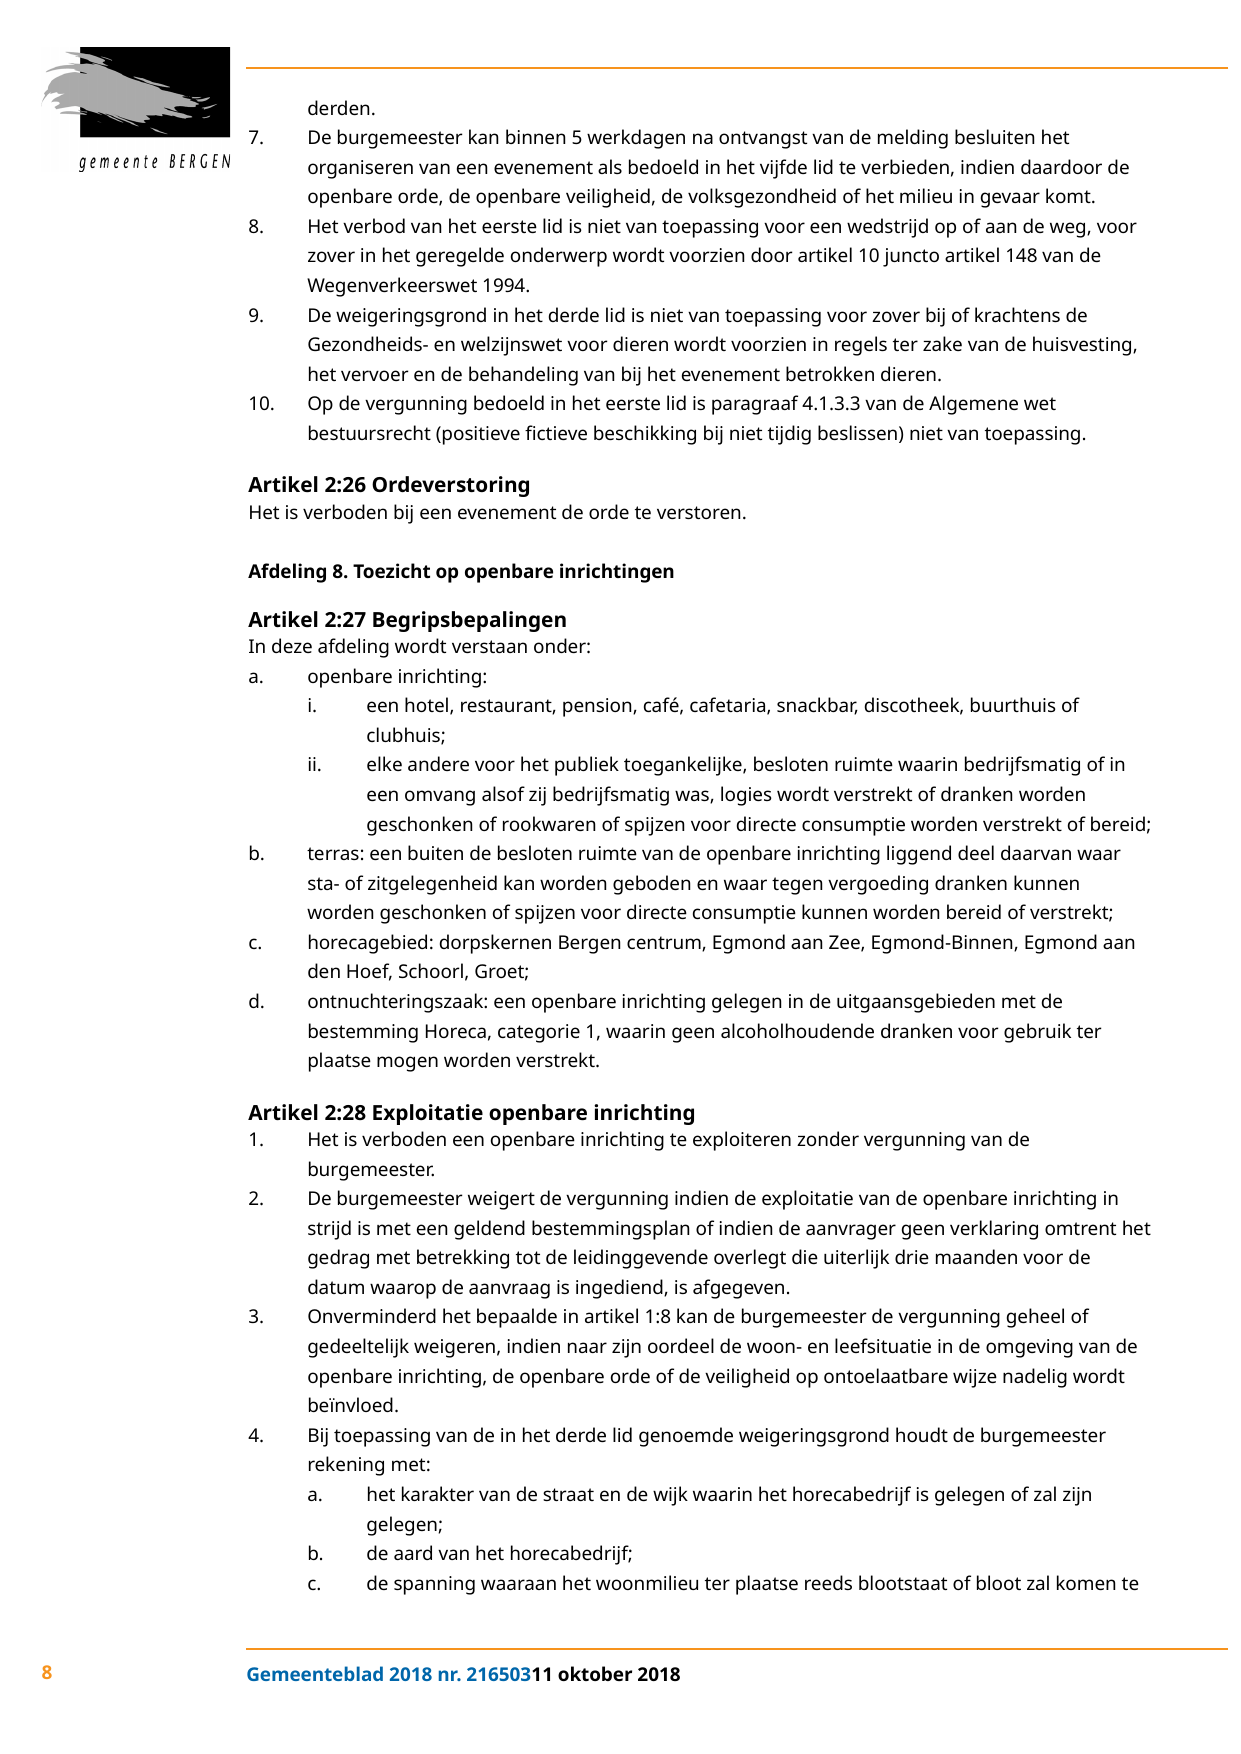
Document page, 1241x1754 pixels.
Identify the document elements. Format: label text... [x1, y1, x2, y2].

list Onverminderd het bepaalde in artikel 1:8 kan de burgemeester de vergunning geheel of gedeeltelijk weigeren, indien naar zijn oordeel de woon- en leefsituatie in de omgeving van de openbare inrichting, de openbare orde of de veiligheid op ontoelaatbare wijze nadelig wordt beïnvloed. [248, 1304, 1152, 1418]
list horecagebied: dorpskernen Bergen centrum, Egmond aan Zee, Egmond-Binnen, Egmond aan den Hoef, Schoorl, Groet; [248, 929, 1152, 984]
text Afdeling 8. Toezicht op openbare inrichtingen [248, 558, 1152, 584]
text Artikel 2:28 Exploitatie openbare inrichting [248, 1098, 1152, 1126]
list derden. [248, 95, 1152, 121]
list Op de vergunning bedoeld in het eerste lid is paragraaf 4.1.3.3 van de Algemene wet bestuursrecht (positieve fictieve beschikking bij niet tijdig beslissen) niet van toepassing. [248, 391, 1152, 446]
list openbare inrichting: [248, 663, 1152, 688]
text Artikel 2:27 Begripsbepalingen [248, 605, 1152, 633]
list de spanning waaraan het woonmilieu ter plaatse reeds blootstaat of bloot zal komen te [307, 1570, 1152, 1596]
text In deze afdeling wordt verstaan onder: [248, 633, 1152, 659]
list De burgemeester weigert de vergunning indien de exploitatie van de openbare inrichting in strijd is met een geldend bestemmingsplan of indien de aanvrager geen verklaring omtrent het gedrag met betrekking tot de leidinggevende overlegt die uiterlijk drie maanden voor de datum waarop de aanvraag is ingediend, is afgegeven. [248, 1185, 1152, 1300]
text Artikel 2:26 Ordeverstoring [248, 471, 1152, 499]
list een hotel, restaurant, pension, café, cafetaria, snackbar, discotheek, buurthuis of clubhuis; [307, 692, 1152, 748]
picture [41, 47, 231, 172]
list Het is verboden een openbare inrichting te exploiteren zonder vergunning van de burgemeester. [248, 1126, 1152, 1182]
list ontnuchteringszaak: een openbare inrichting gelegen in de uitgaansgebieden met de bestemming Horeca, categorie 1, waarin geen alcoholhoudende dranken voor gebruik ter plaatse mogen worden verstrekt. [248, 988, 1152, 1073]
list Het verbod van het eerste lid is niet van toepassing voor een wedstrijd op of aan de weg, voor zover in het geregelde onderwerp wordt voorzien door artikel 10 juncto artikel 148 van de Wegenverkeerswet 1994. [248, 213, 1152, 298]
list Bij toepassing van de in het derde lid genoemde weigeringsgrond houdt de burgemeester rekening met: [248, 1422, 1152, 1477]
list de aard van het horecabedrijf; [307, 1540, 1152, 1566]
list De weigeringsgrond in het derde lid is niet van toepassing voor zover bij of krachtens de Gezondheids- en welzijnswet voor dieren wordt voorzien in regels ter zake van de huisvesting, het vervoer en de behandeling van bij het evenement betrokken dieren. [248, 302, 1152, 387]
text Het is verboden bij een evenement de orde te verstoren. [248, 499, 1152, 525]
list het karakter van de straat en de wijk waarin het horecabedrijf is gelegen of zal zijn gelegen; [307, 1481, 1152, 1537]
list elke andere voor het publiek toegankelijke, besloten ruimte waarin bedrijfsmatig of in een omvang alsof zij bedrijfsmatig was, logies wordt verstrekt of dranken worden geschonken of rookwaren of spijzen voor directe consumptie worden verstrekt of bereid; [307, 752, 1152, 836]
list De burgemeester kan binnen 5 werkdagen na ontvangst van de melding besluiten het organiseren van een evenement als bedoeld in het vijfde lid te verbieden, indien daardoor de openbare orde, de openbare veiligheid, de volksgezondheid of het milieu in gevaar komt. [248, 124, 1152, 209]
list terras: een buiten de besloten ruimte van de openbare inrichting liggend deel daarvan waar sta- of zitgelegenheid kan worden geboden en waar tegen vergoeding dranken kunnen worden geschonken of spijzen voor directe consumptie kunnen worden bereid of verstrekt; [248, 840, 1152, 925]
